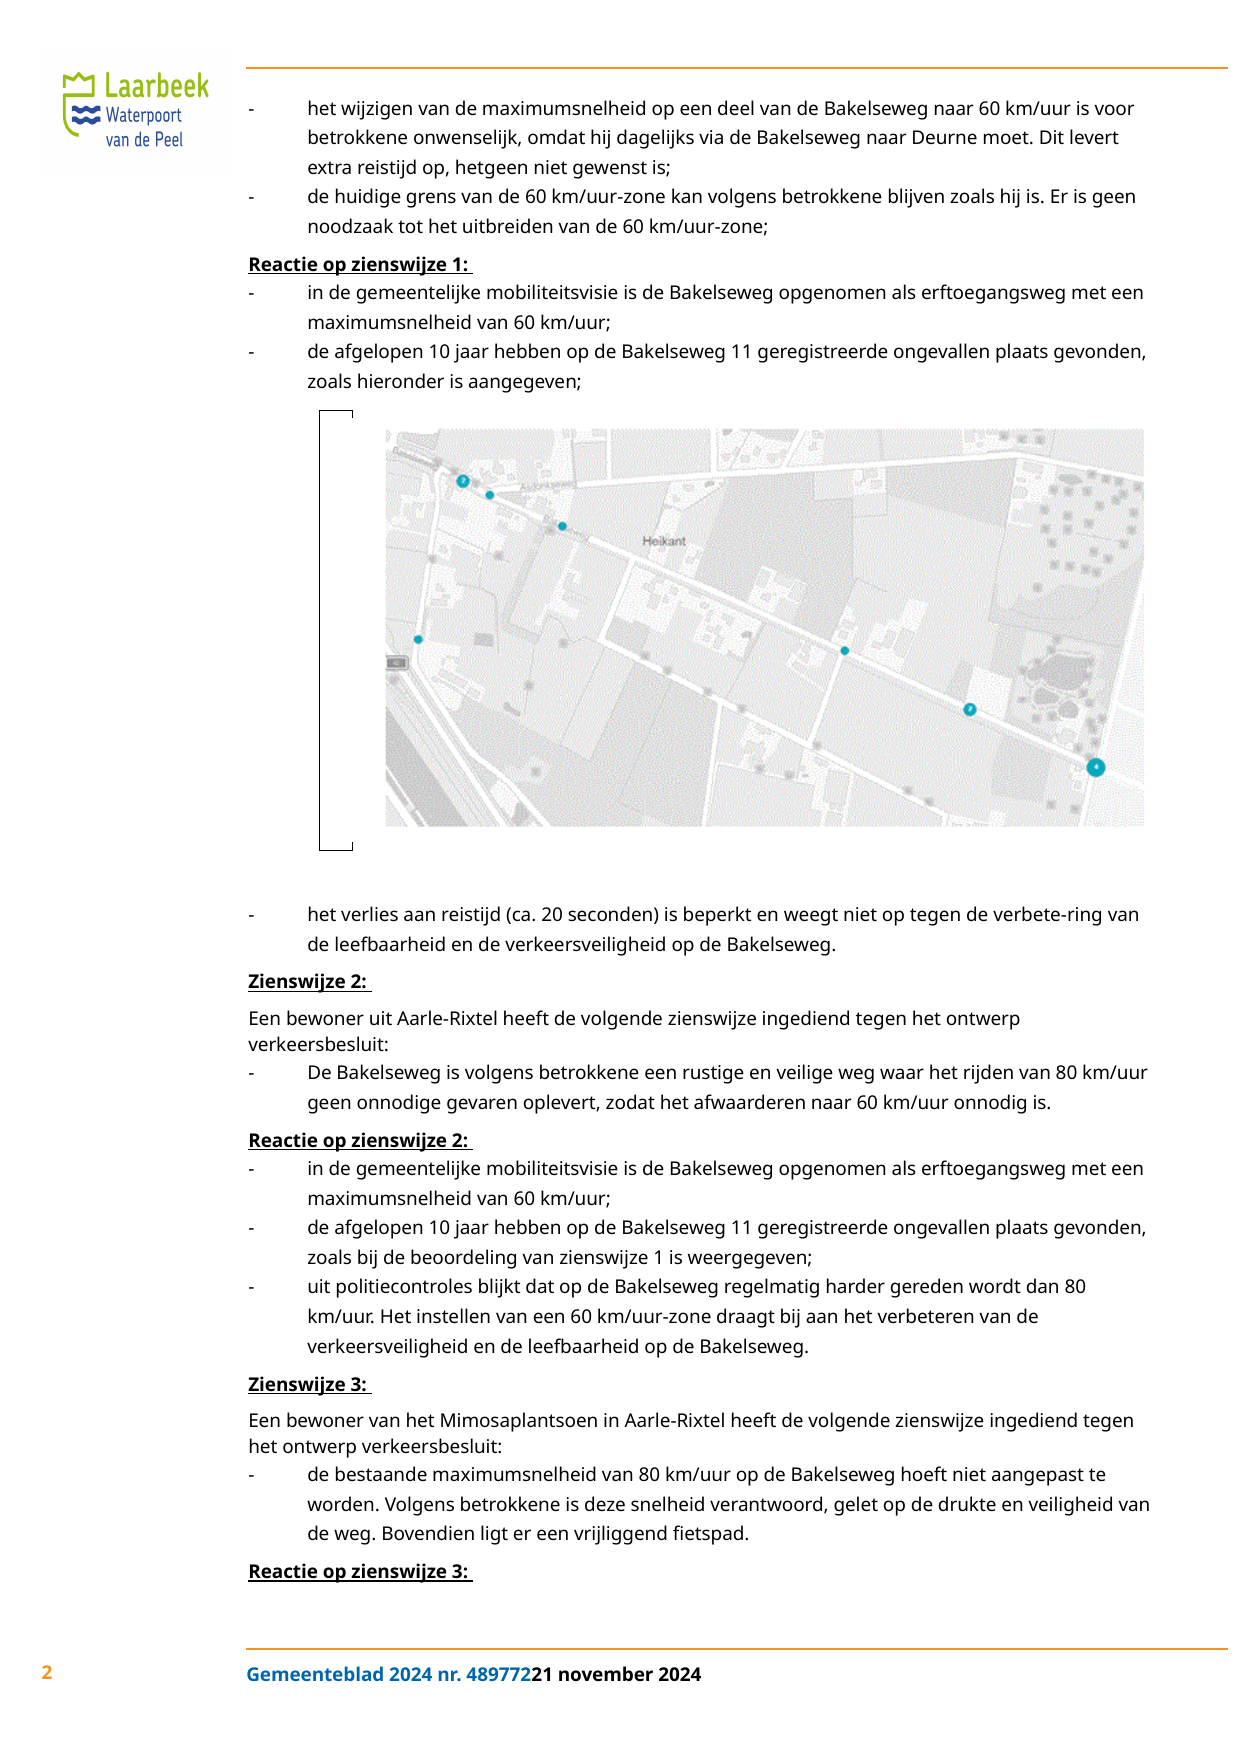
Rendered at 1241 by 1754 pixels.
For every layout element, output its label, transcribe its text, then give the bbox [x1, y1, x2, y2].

text Reactie op zienswijze 1: [248, 251, 1152, 277]
list de afgelopen 10 jaar hebben op de Bakelseweg 11 geregistreerde ongevallen plaats gevonden, zoals bij de beoordeling van zienswijze 1 is weergegeven; [248, 1214, 1152, 1270]
text Zienswijze 2: [248, 969, 1152, 994]
text Zienswijze 3: [248, 1371, 1152, 1396]
list in de gemeentelijke mobiliteitsvisie is de Bakelseweg opgenomen als erftoegangsweg met een maximumsnelheid van 60 km/uur; [248, 279, 1152, 335]
picture [327, 418, 1214, 842]
list De Bakelseweg is volgens betrokkene een rustige en veilige weg waar het rijden van 80 km/uur geen onnodige gevaren oplevert, zodat het afwaarderen naar 60 km/uur onnodig is. [248, 1059, 1152, 1115]
text Reactie op zienswijze 3: [248, 1558, 1152, 1584]
list in de gemeentelijke mobiliteitsvisie is de Bakelseweg opgenomen als erftoegangsweg met een maximumsnelheid van 60 km/uur; [248, 1155, 1152, 1211]
list het verlies aan reistijd (ca. 20 seconden) is beperkt en weegt niet op tegen de verbete-ring van de leefbaarheid en de verkeersveiligheid op de Bakelseweg. [248, 901, 1152, 957]
text Reactie op zienswijze 2: [248, 1127, 1152, 1153]
list het wijzigen van de maximumsnelheid op een deel van de Bakelseweg naar 60 km/uur is voor betrokkene onwenselijk, omdat hij dagelijks via de Bakelseweg naar Deurne moet. Dit levert extra reistijd op, hetgeen niet gewenst is; [248, 95, 1152, 180]
text Een bewoner uit Aarle-Rixtel heeft de volgende zienswijze ingediend tegen het ontwerp verkeersbesluit: [248, 1005, 1152, 1057]
list uit politiecontroles blijkt dat op de Bakelseweg regelmatig harder gereden wordt dan 80 km/uur. Het instellen van een 60 km/uur-zone draagt bij aan het verbeteren van de verkeersveiligheid en de leefbaarheid op de Bakelseweg. [248, 1274, 1152, 1358]
list de afgelopen 10 jaar hebben op de Bakelseweg 11 geregistreerde ongevallen plaats gevonden, zoals hieronder is aangegeven; [248, 338, 1152, 394]
list de huidige grens van de 60 km/uur-zone kan volgens betrokkene blijven zoals hij is. Er is geen noodzaak tot het uitbreiden van de 60 km/uur-zone; [248, 183, 1152, 239]
picture [41, 47, 231, 172]
list de bestaande maximumsnelheid van 80 km/uur op de Bakelseweg hoeft niet aangepast te worden. Volgens betrokkene is deze snelheid verantwoord, gelet op de drukte en veiligheid van de weg. Bovendien ligt er een vrijliggend fietspad. [248, 1461, 1152, 1546]
text Een bewoner van het Mimosaplantsoen in Aarle-Rixtel heeft de volgende zienswijze ingediend tegen het ontwerp verkeersbesluit: [248, 1407, 1152, 1459]
